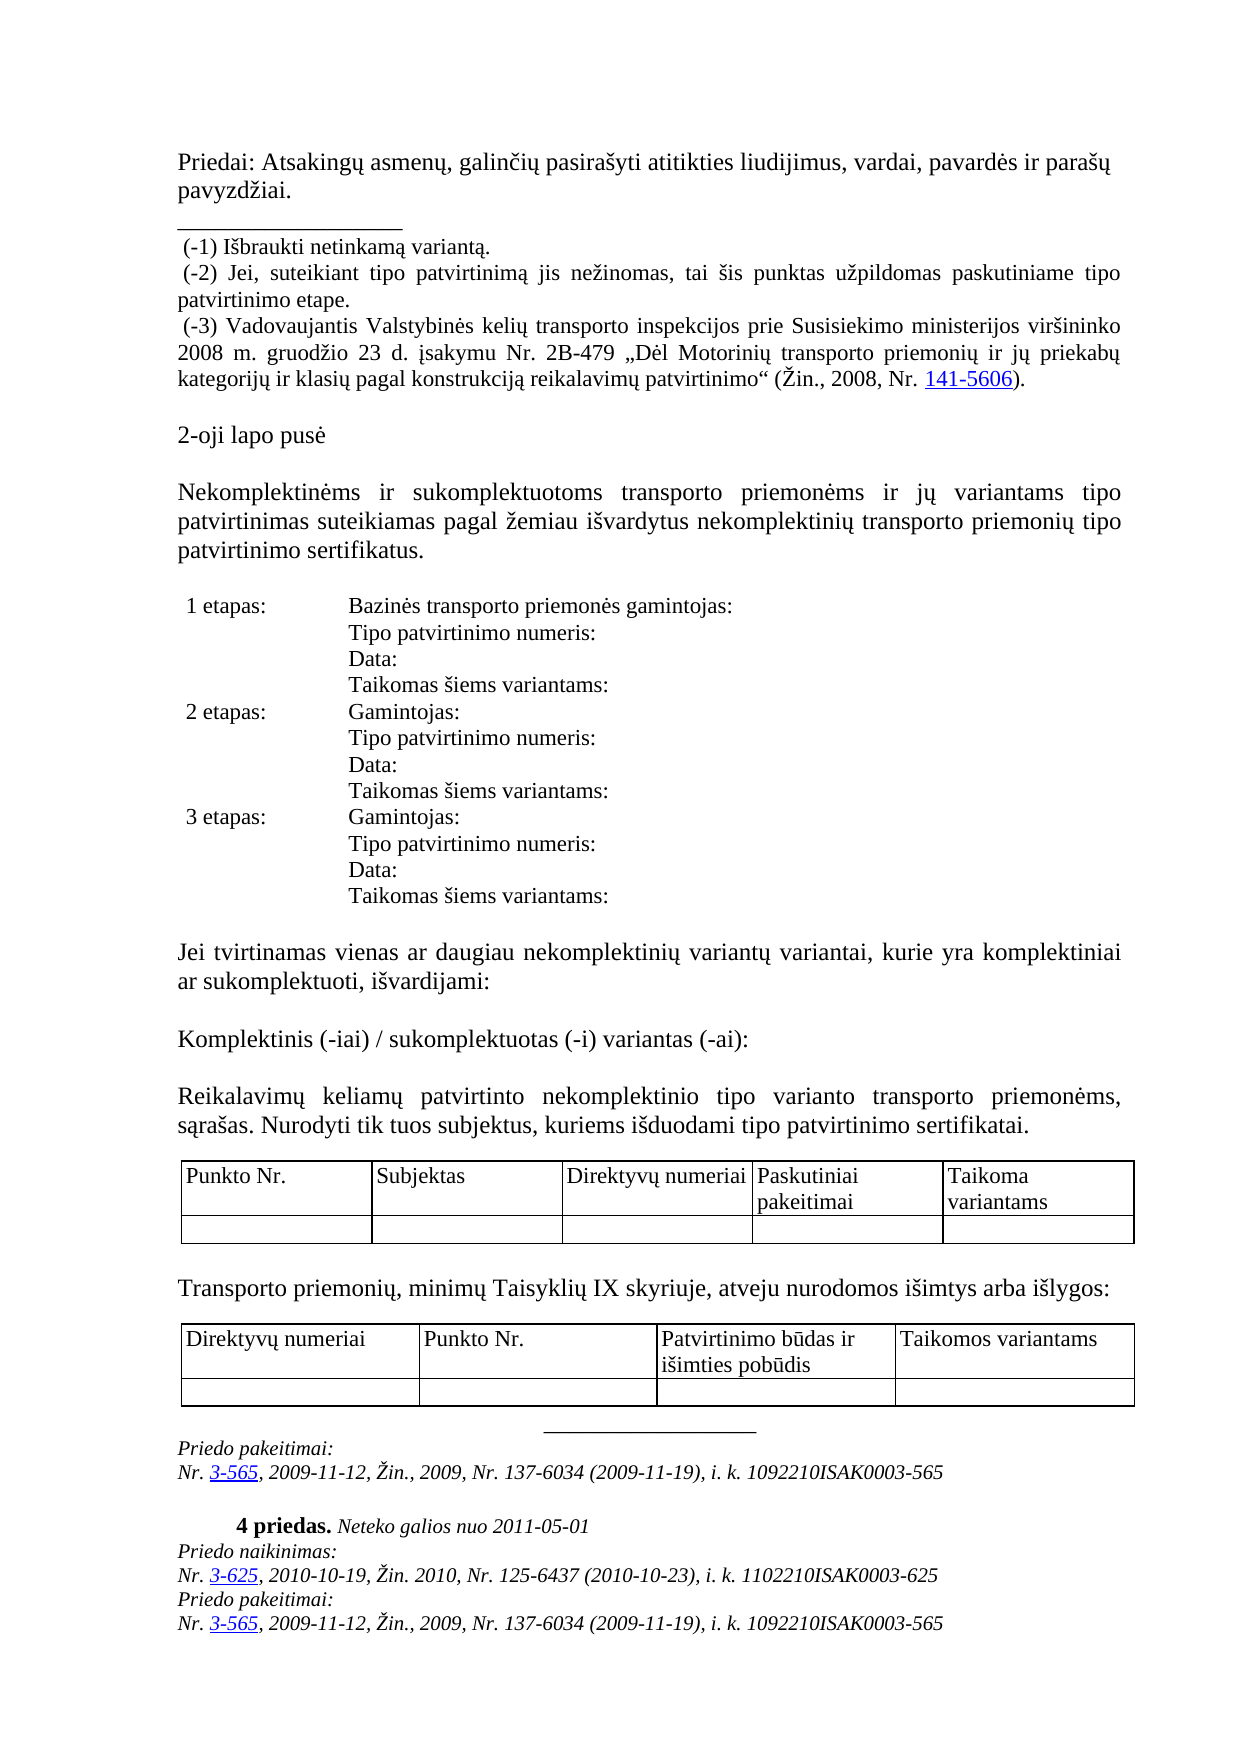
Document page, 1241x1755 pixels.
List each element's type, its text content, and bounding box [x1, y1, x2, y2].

table_cell [182, 1379, 419, 1405]
table_cell Gamintojas: Tipo patvirtinimo numeris: Data: Taikomas šiems variantams: [344, 803, 1133, 909]
table_header Patvirtinimo būdas ir išimties pobūdis [658, 1325, 895, 1377]
table_cell [753, 1216, 942, 1242]
table_cell 3 etapas: [181, 803, 344, 909]
table_cell 2 etapas: [181, 698, 344, 803]
text Reikalavimų keliamų patvirtinto nekomplektinio tipo varianto transporto priemonėms, sąrašas. Nurodyti tik tuos subjektus, kuriems išduodami tipo patvirtinimo sertifikatai. [177, 1081, 1122, 1139]
text Nr. 3-565, 2009-11-12, Žin., 2009, Nr. 137-6034 (2009-11-19), i. k. 1092210ISAK0003-565 [177, 1611, 1122, 1635]
text Priedai: Atsakingų asmenų, galinčių pasirašyti atitikties liudijimus, vardai, pavardės ir parašų pavyzdžiai. [177, 147, 1122, 204]
table_cell [563, 1216, 752, 1242]
text Priedo pakeitimai: [177, 1436, 1122, 1460]
table_header Direktyvų numeriai [182, 1325, 419, 1377]
table_cell Gamintojas: Tipo patvirtinimo numeris: Data: Taikomas šiems variantams: [344, 698, 1133, 803]
table_header Direktyvų numeriai [563, 1162, 752, 1214]
table_header Taikomos variantams [896, 1325, 1134, 1377]
table_header Taikoma variantams [944, 1162, 1133, 1214]
text 2-oji lapo pusė [177, 420, 1122, 449]
table_cell [373, 1216, 562, 1242]
text Komplektinis (-iai) / sukomplektuotas (-i) variantas (-ai): [177, 1024, 1122, 1052]
table_cell [944, 1216, 1133, 1242]
table_header Paskutiniai pakeitimai [753, 1162, 942, 1214]
text _________________ [177, 1407, 1122, 1436]
text Nekomplektinėms ir sukomplektuotoms transporto priemonėms ir jų variantams tipo patvirtinimas suteikiamas pagal žemiau išvardytus nekomplektinių transporto priemonių tipo patvirtinimo sertifikatus. [177, 477, 1122, 564]
text (-3) Vadovaujantis Valstybinės kelių transporto inspekcijos prie Susisiekimo ministerijos viršininko 2008 m. gruodžio 23 d. įsakymu Nr. 2B-479 „Dėl Motorinių transporto priemonių ir jų priekabų kategorijų ir klasių pagal konstrukciją reikalavimų patvirtinimo“ (Žin., 2008, Nr. 141-5606). [177, 312, 1122, 391]
table_header Punkto Nr. [420, 1325, 656, 1377]
text Priedo pakeitimai: [177, 1587, 1122, 1611]
text Transporto priemonių, minimų Taisyklių IX skyriuje, atveju nurodomos išimtys arba išlygos: [177, 1273, 1122, 1302]
table_header 1 etapas: [181, 593, 344, 698]
text Jei tvirtinamas vienas ar daugiau nekomplektinių variantų variantai, kurie yra komplektiniai ar sukomplektuoti, išvardijami: [177, 937, 1122, 995]
table_cell [420, 1379, 656, 1405]
text Priedo naikinimas: [177, 1539, 1122, 1563]
table_header Subjektas [373, 1162, 562, 1214]
text Nr. 3-565, 2009-11-12, Žin., 2009, Nr. 137-6034 (2009-11-19), i. k. 1092210ISAK0003-565 [177, 1460, 1122, 1484]
text (-2) Jei, suteikiant tipo patvirtinimą jis nežinomas, tai šis punktas užpildomas paskutiniame tipo patvirtinimo etape. [177, 259, 1122, 312]
table_cell [896, 1379, 1134, 1405]
table_cell [658, 1379, 895, 1405]
text (-1) Išbraukti netinkamą variantą. [177, 233, 1122, 259]
table_header Bazinės transporto priemonės gamintojas: Tipo patvirtinimo numeris: Data: Taikomas šiems variantams: [344, 593, 1133, 698]
table_header Punkto Nr. [182, 1162, 371, 1214]
text 4 priedas. Neteko galios nuo 2011-05-01 [177, 1512, 1122, 1539]
text Nr. 3-625, 2010-10-19, Žin. 2010, Nr. 125-6437 (2010-10-23), i. k. 1102210ISAK0003-625 [177, 1563, 1122, 1587]
text __________________ [177, 204, 1122, 233]
table_cell [182, 1216, 371, 1242]
